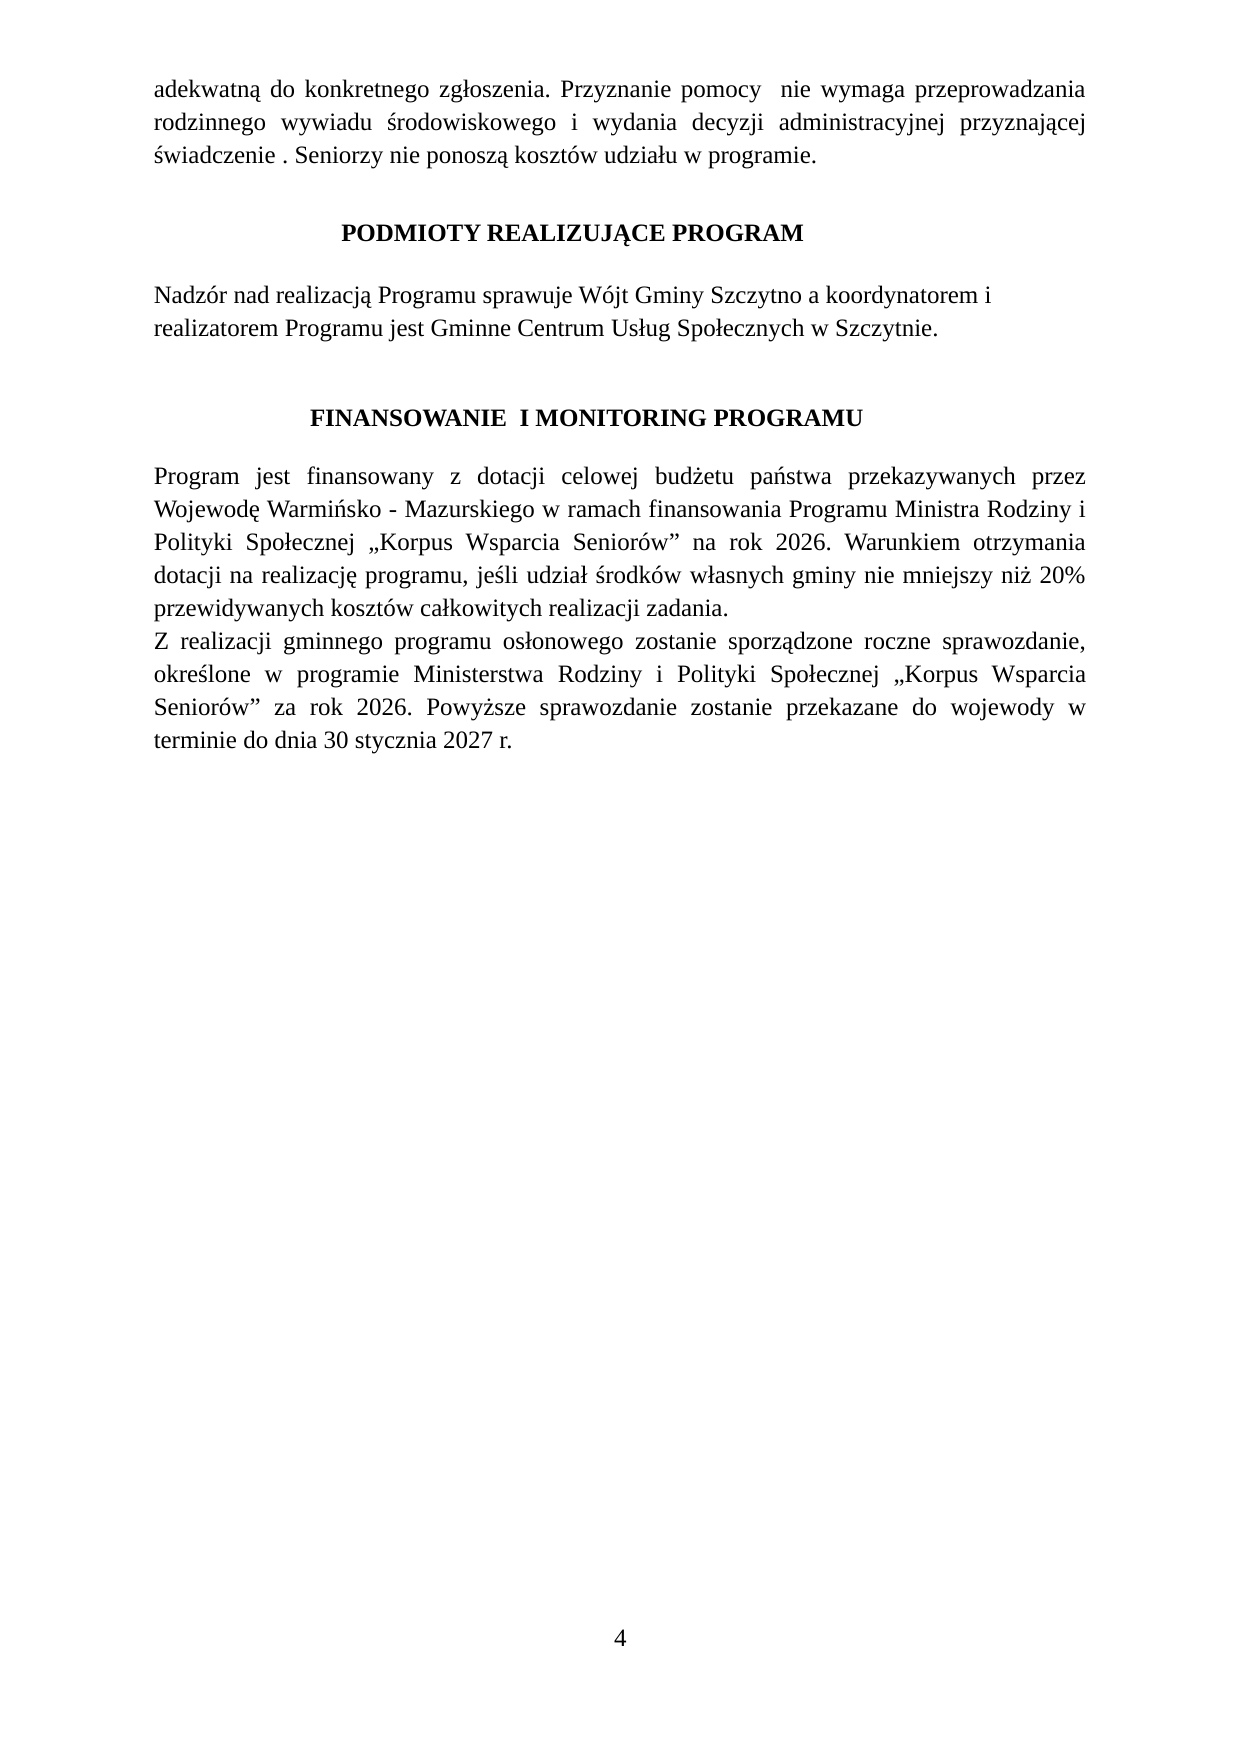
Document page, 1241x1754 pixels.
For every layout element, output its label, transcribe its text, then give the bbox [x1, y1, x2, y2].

text FINANSOWANIE I MONITORING PROGRAMU [153, 403, 1087, 432]
text Z realizacji gminnego programu osłonowego zostanie sporządzone roczne sprawozdanie, określone w programie Ministerstwa Rodziny i Polityki Społecznej „Korpus Wsparcia Seniorów” za rok 2026. Powyższe sprawozdanie zostanie przekazane do wojewody w terminie do dnia 30 stycznia 2027 r. [153, 626, 1087, 754]
text adekwatną do konkretnego zgłoszenia. Przyznanie pomocy nie wymaga przeprowadzania rodzinnego wywiadu środowiskowego i wydania decyzji administracyjnej przyznającej świadczenie . Seniorzy nie ponoszą kosztów udziału w programie. [153, 74, 1087, 168]
text PODMIOTY REALIZUJĄCE PROGRAM [153, 218, 1087, 247]
text Nadzór nad realizacją Programu sprawuje Wójt Gminy Szczytno a koordynatorem i realizatorem Programu jest Gminne Centrum Usług Społecznych w Szczytnie. [153, 280, 1087, 341]
text Program jest finansowany z dotacji celowej budżetu państwa przekazywanych przez Wojewodę Warmińsko - Mazurskiego w ramach finansowania Programu Ministra Rodziny i Polityki Społecznej „Korpus Wsparcia Seniorów” na rok 2026. Warunkiem otrzymania dotacji na realizację programu, jeśli udział środków własnych gminy nie mniejszy niż 20% przewidywanych kosztów całkowitych realizacji zadania. [153, 461, 1087, 622]
